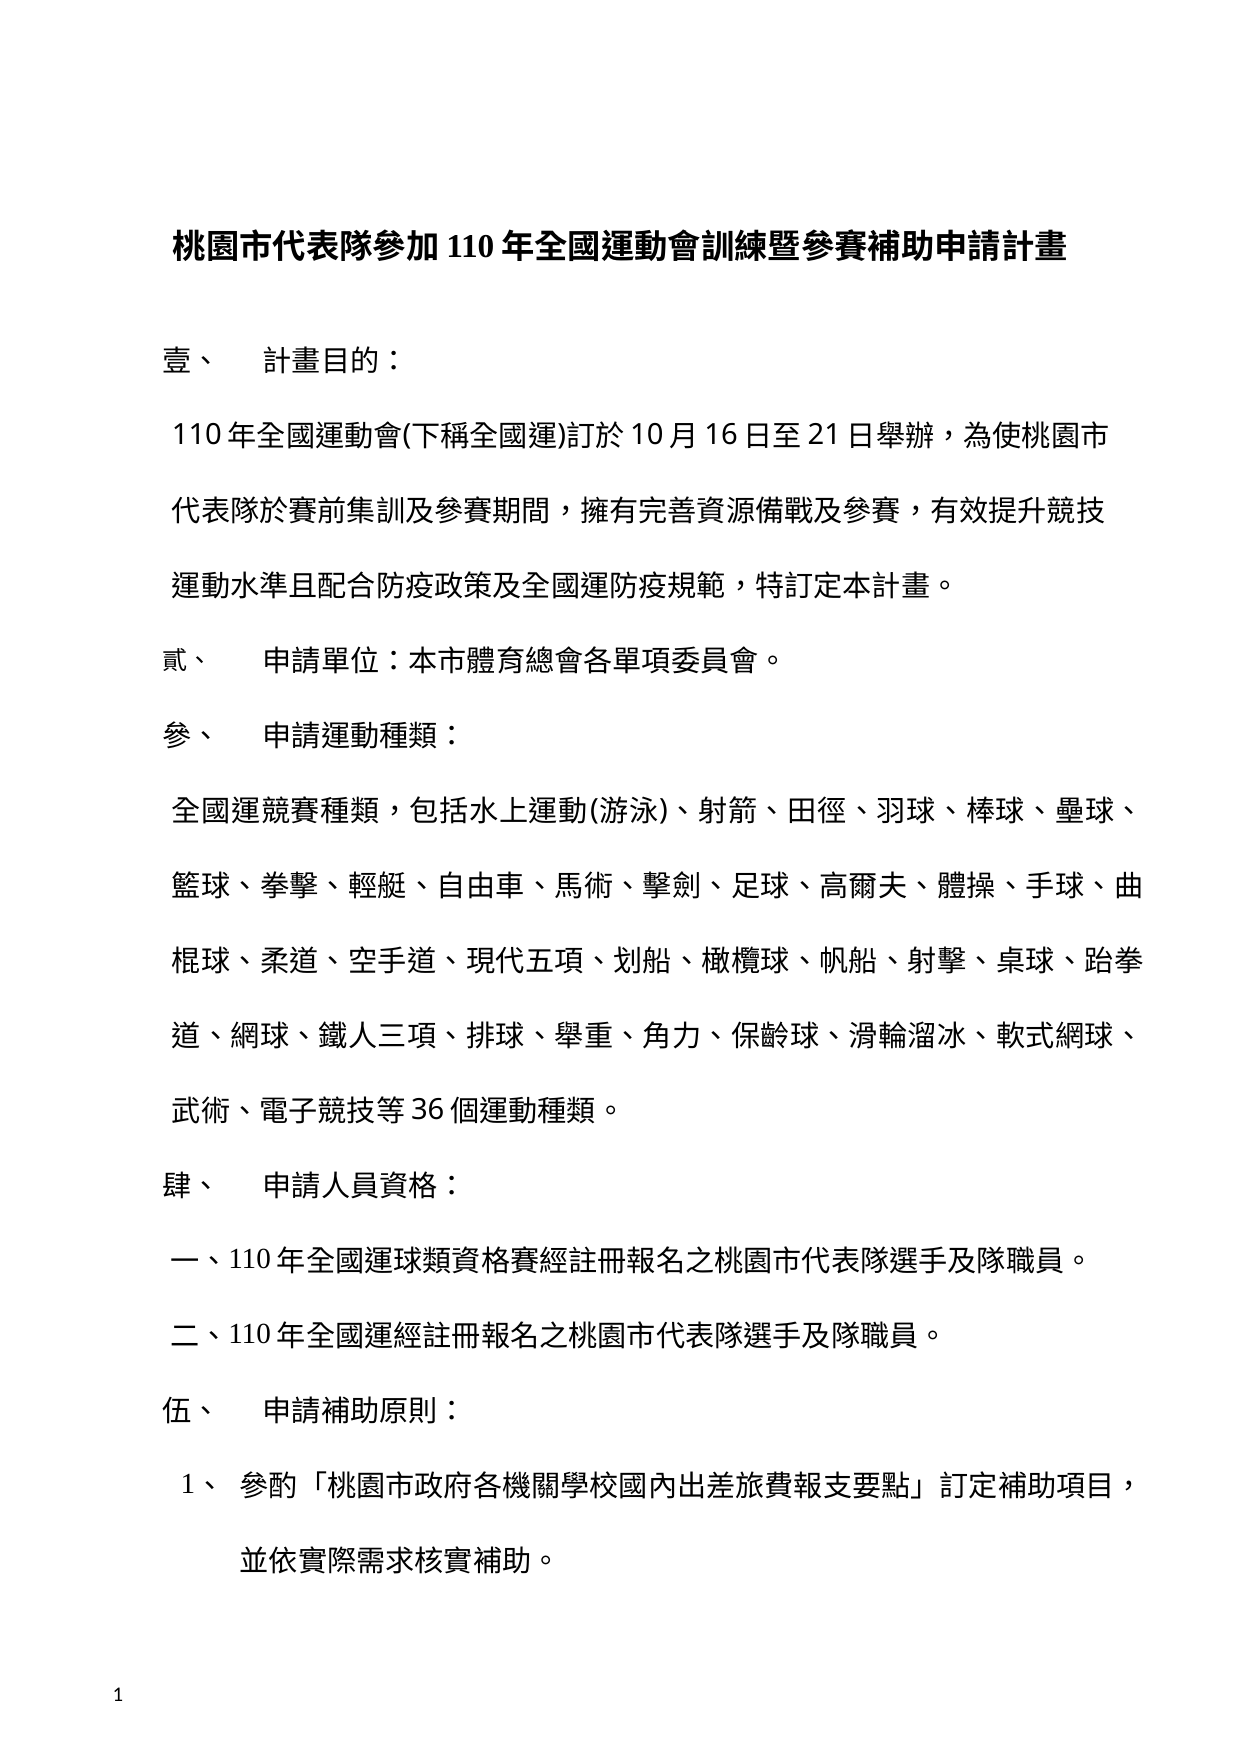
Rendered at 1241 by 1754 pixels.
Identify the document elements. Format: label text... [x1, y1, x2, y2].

list 全國運競賽種類，包括水上運動(游泳)、射箭、田徑、羽球、棒球、壘球、籃球、拳擊、輕艇、自由車、馬術、擊劍、足球、高爾夫、體操、手球、曲棍球、柔道、空手道、現代五項、划船、橄欖球、帆船、射擊、桌球、跆拳道、網球、鐵人三項、排球、舉重、角力、保齡球、滑輪溜冰、軟式網球、武術、電子競技等36個運動種類。 [172, 764, 1146, 1139]
list 申請運動種類： [162, 689, 1146, 764]
list 二、110年全國運經註冊報名之桃園市代表隊選手及隊職員。 [162, 1289, 1146, 1364]
list 計畫目的： [162, 314, 1146, 389]
list 參酌「桃園市政府各機關學校國內出差旅費報支要點」訂定補助項目，並依實際需求核實補助。 [180, 1439, 1146, 1589]
list 申請補助原則： [162, 1364, 1146, 1439]
list 申請單位：本市體育總會各單項委員會。 [162, 614, 1146, 689]
subtitle 桃園市代表隊參加110年全國運動會訓練暨參賽補助申請計畫 [112, 202, 1128, 277]
text 110年全國運動會(下稱全國運)訂於10月16日至21日舉辦，為使桃園市代表隊於賽前集訓及參賽期間，擁有完善資源備戰及參賽，有效提升競技運動水準且配合防疫政策及全國運防疫規範，特訂定本計畫。 [172, 389, 1128, 614]
list 一、110年全國運球類資格賽經註冊報名之桃園市代表隊選手及隊職員。 [162, 1214, 1146, 1289]
list 申請人員資格： [162, 1139, 1146, 1214]
